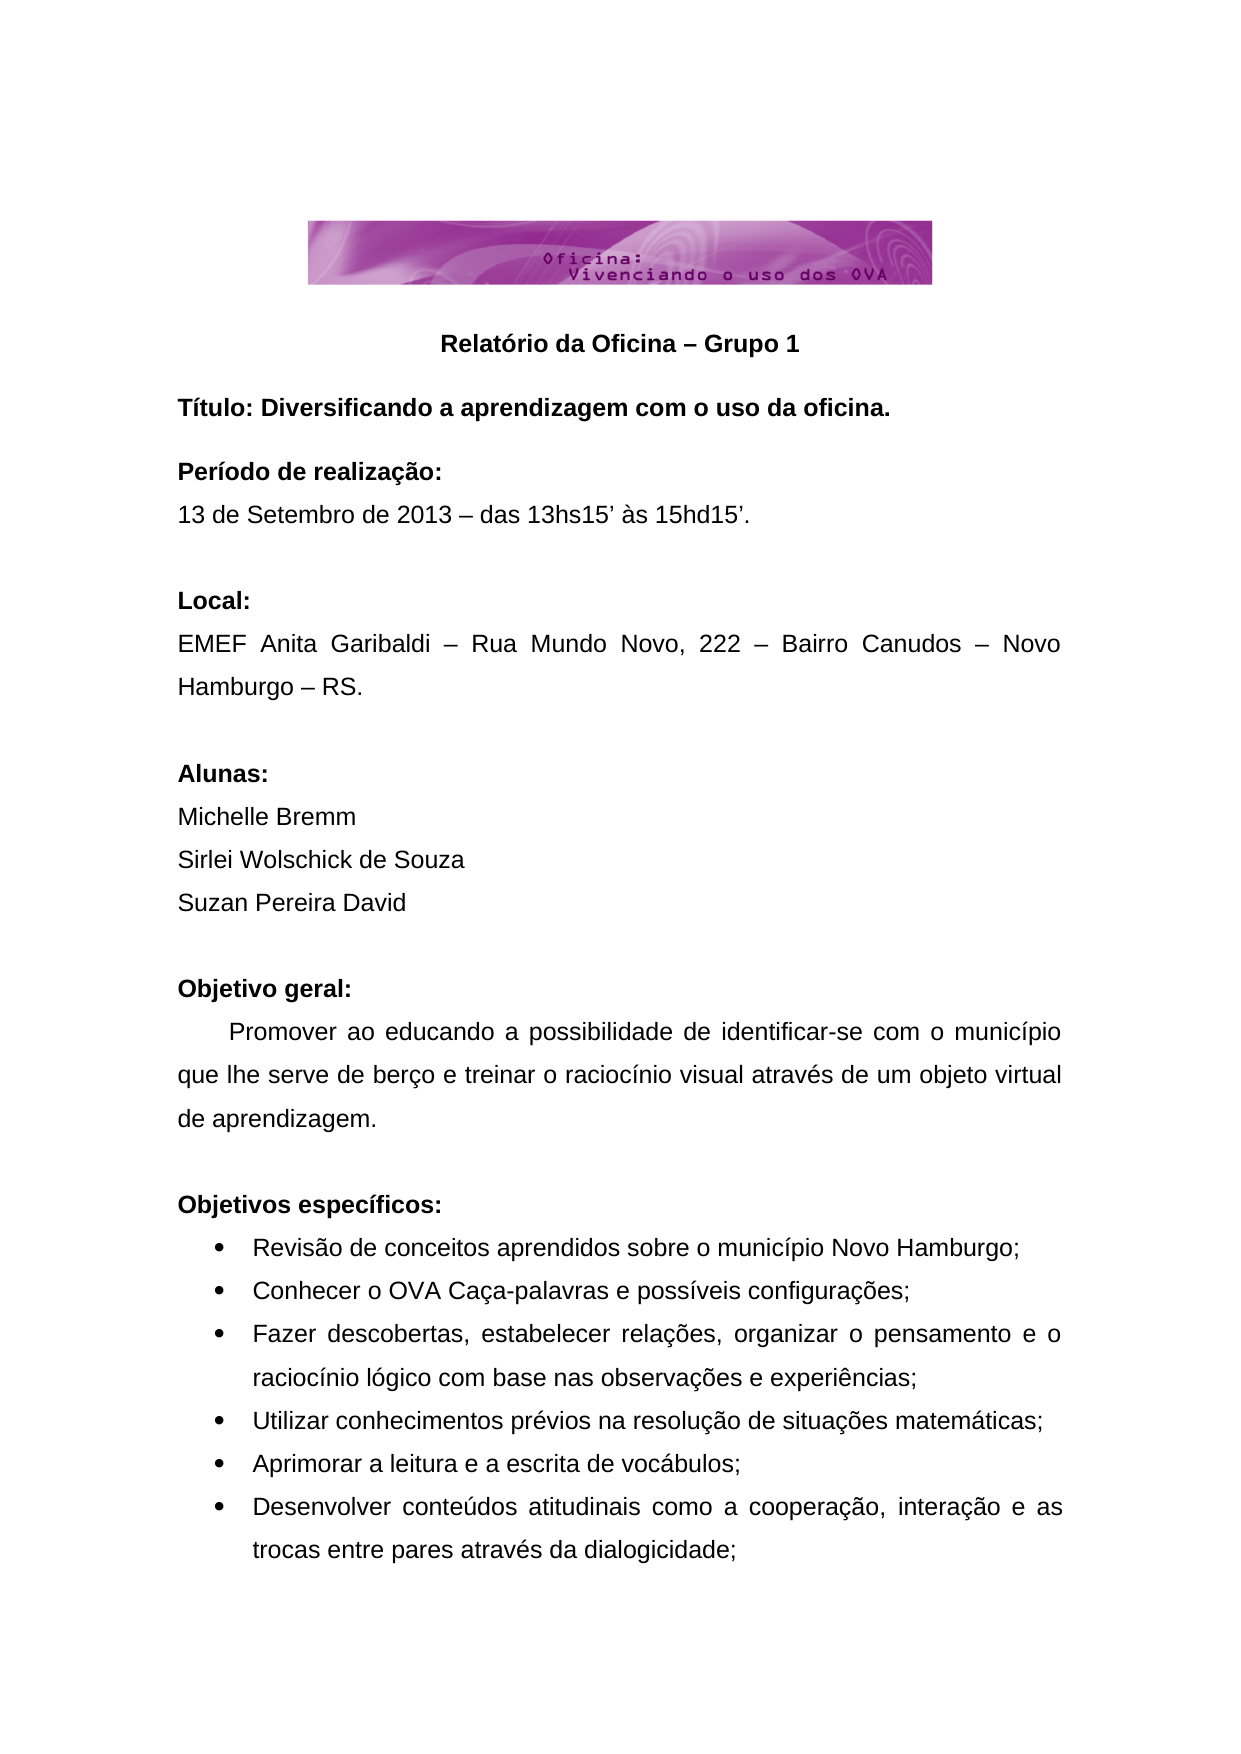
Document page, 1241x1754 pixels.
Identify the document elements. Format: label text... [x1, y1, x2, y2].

text 13 de Setembro de 2013 – das 13hs15’ às 15hd15’. [177, 500, 1063, 528]
list Aprimorar a leitura e a escrita de vocábulos; [215, 1449, 1063, 1478]
text Sirlei Wolschick de Souza [177, 845, 1063, 873]
text Alunas: [177, 758, 1063, 787]
list Desenvolver conteúdos atitudinais como a cooperação, interação e as trocas entre pares através da dialogicidade; [215, 1492, 1063, 1564]
list Fazer descobertas, estabelecer relações, organizar o pensamento e o raciocínio lógico com base nas observações e experiências; [215, 1319, 1063, 1391]
list Utilizar conhecimentos prévios na resolução de situações matemáticas; [215, 1406, 1063, 1434]
text Relatório da Oficina – Grupo 1 [177, 329, 1063, 357]
text Promover ao educando a possibilidade de identificar-se com o município que lhe serve de berço e treinar o raciocínio visual através de um objeto virtual de aprendizagem. [177, 1017, 1063, 1132]
text Período de realização: [177, 457, 1063, 485]
text EMEF Anita Garibaldi – Rua Mundo Novo, 222 – Bairro Canudos – Novo Hamburgo – RS. [177, 629, 1063, 701]
text Objetivos específicos: [177, 1190, 1063, 1218]
text Michelle Bremm [177, 802, 1063, 830]
list Revisão de conceitos aprendidos sobre o município Novo Hamburgo; [215, 1233, 1063, 1262]
text Local: [177, 586, 1063, 615]
text Título: Diversificando a aprendizagem com o uso da oficina. [177, 393, 1063, 421]
picture [307, 220, 933, 285]
list Conhecer o OVA Caça-palavras e possíveis configurações; [215, 1276, 1063, 1305]
text Objetivo geral: [177, 974, 1063, 1003]
text Suzan Pereira David [177, 888, 1063, 917]
